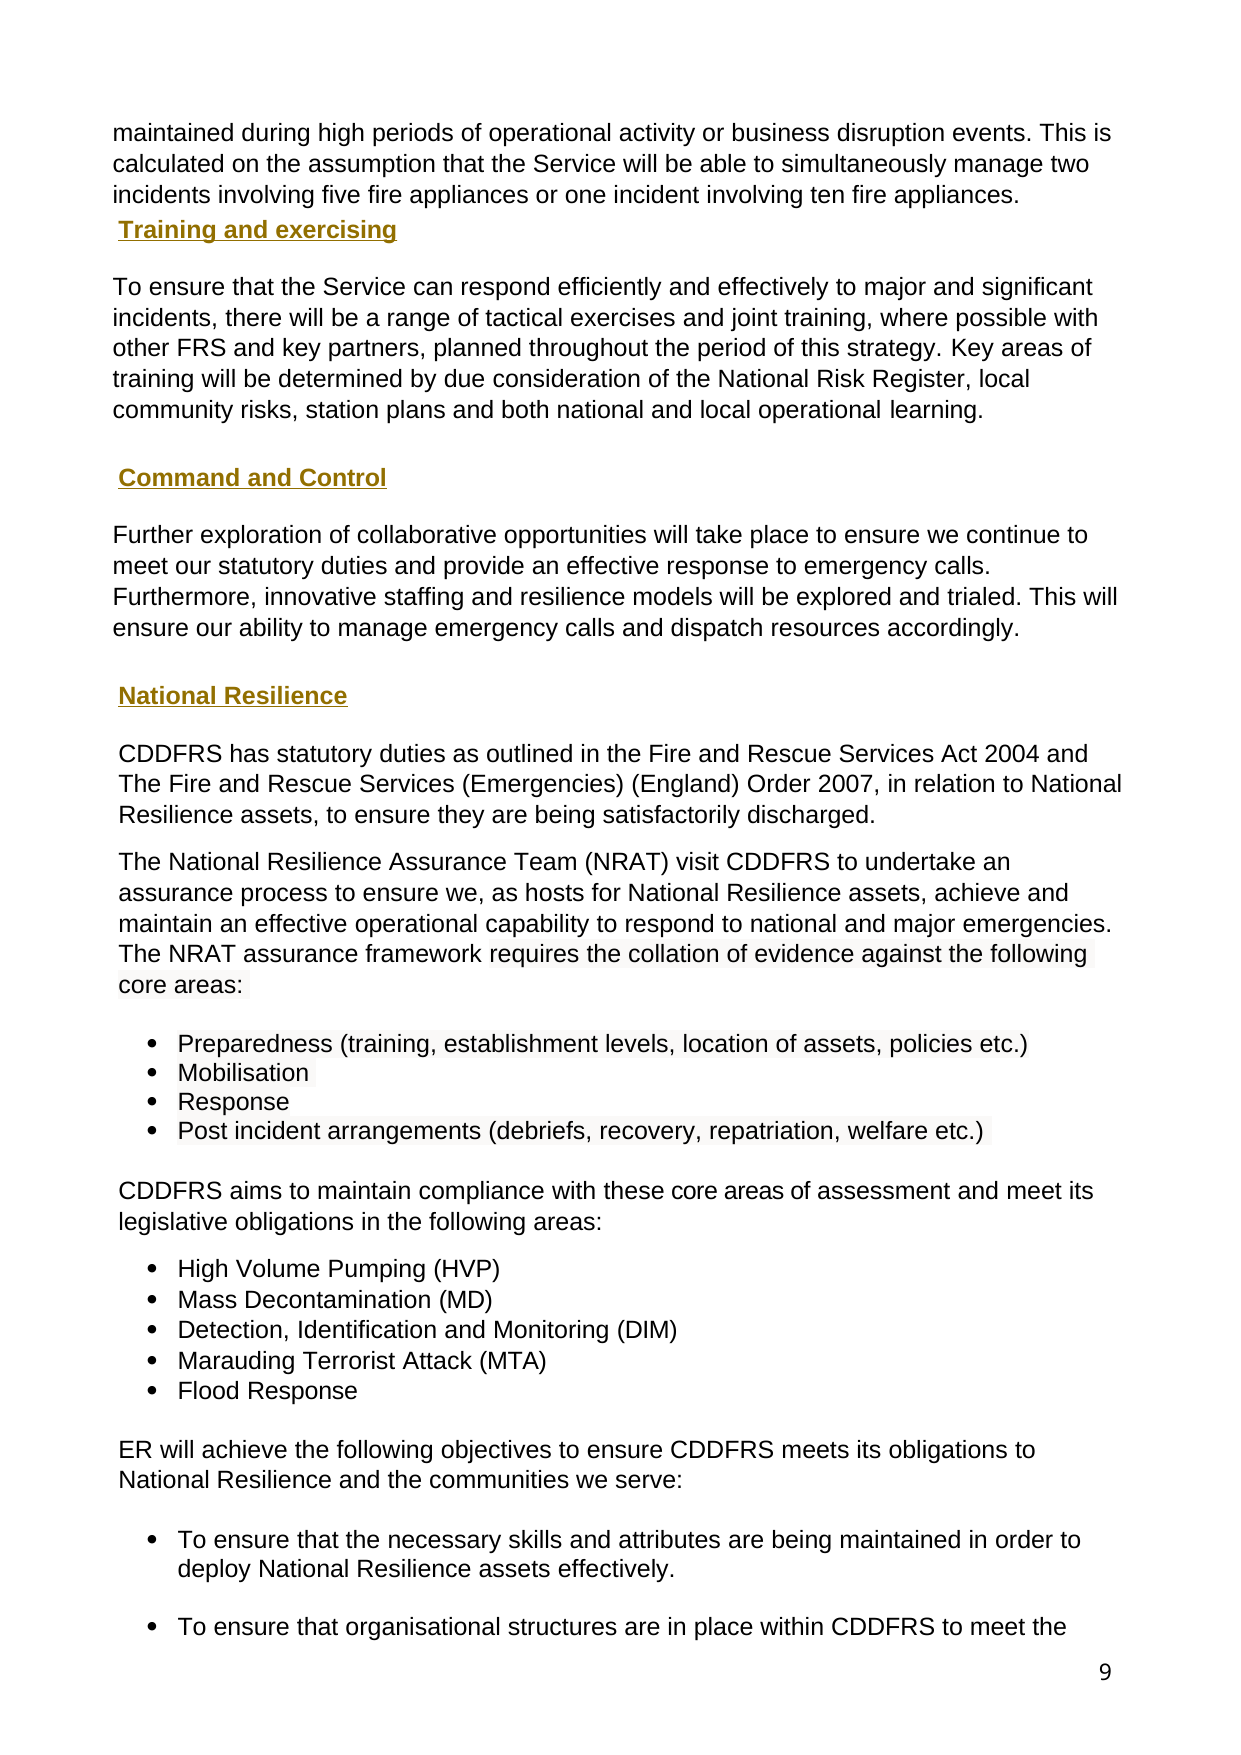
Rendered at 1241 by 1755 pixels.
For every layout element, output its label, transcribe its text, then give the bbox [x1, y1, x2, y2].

list Preparedness (training, establishment levels, location of assets, policies etc.) [148, 1029, 1122, 1058]
subtitle National Resilience [118, 681, 1241, 710]
list Mobilisation [148, 1058, 1122, 1087]
list Flood Response [118, 1375, 1122, 1406]
subtitle Command and Control [118, 463, 1241, 492]
list Detection, Identification and Monitoring (DIM) [118, 1314, 1122, 1345]
list Marauding Terrorist Attack (MTA) [118, 1345, 1122, 1375]
text maintained during high periods of operational activity or business disruption events. This is calculated on the assumption that the Service will be able to simultaneously manage two incidents involving five fire appliances or one incident involving ten fire appliances. [112, 118, 1122, 208]
list To ensure that the necessary skills and attributes are being maintained in order to deploy National Resilience assets effectively. [148, 1526, 1122, 1583]
subtitle Training and exercising [118, 214, 1241, 243]
list Post incident arrangements (debriefs, recovery, repatriation, welfare etc.) [148, 1116, 1122, 1145]
text CDDFRS has statutory duties as outlined in the Fire and Rescue Services Act 2004 and The Fire and Rescue Services (Emergencies) (England) Order 2007, in relation to National Resilience assets, to ensure they are being satisfactorily discharged. [118, 738, 1122, 829]
list Response [148, 1087, 1122, 1116]
list Mass Decontamination (MD) [118, 1284, 1122, 1314]
text The National Resilience Assurance Team (NRAT) visit CDDFRS to undertake an assurance process to ensure we, as hosts for National Resilience assets, achieve and maintain an effective operational capability to respond to national and major emergencies. The NRAT assurance framework requires the collation of evidence against the following core areas: [118, 847, 1122, 999]
text To ensure that the Service can respond efficiently and effectively to major and significant incidents, there will be a range of tactical exercises and joint training, where possible with other FRS and key partners, planned throughout the period of this strategy. Key areas of training will be determined by due consideration of the National Risk Register, local community risks, station plans and both national and local operational learning. [112, 272, 1119, 424]
text ER will achieve the following objectives to ensure CDDFRS meets its obligations to National Resilience and the communities we serve: [118, 1435, 1122, 1494]
list High Volume Pumping (HVP) [118, 1253, 1122, 1284]
text Further exploration of collaborative opportunities will take place to ensure we continue to meet our statutory duties and provide an effective response to emergency calls. Furthermore, innovative staffing and resilience models will be explored and trialed. This will ensure our ability to manage emergency calls and dispatch resources accordingly. [112, 521, 1122, 641]
list To ensure that organisational structures are in place within CDDFRS to meet the [148, 1612, 1122, 1641]
text CDDFRS aims to maintain compliance with these core areas of assessment and meet its legislative obligations in the following areas: [118, 1176, 1122, 1236]
